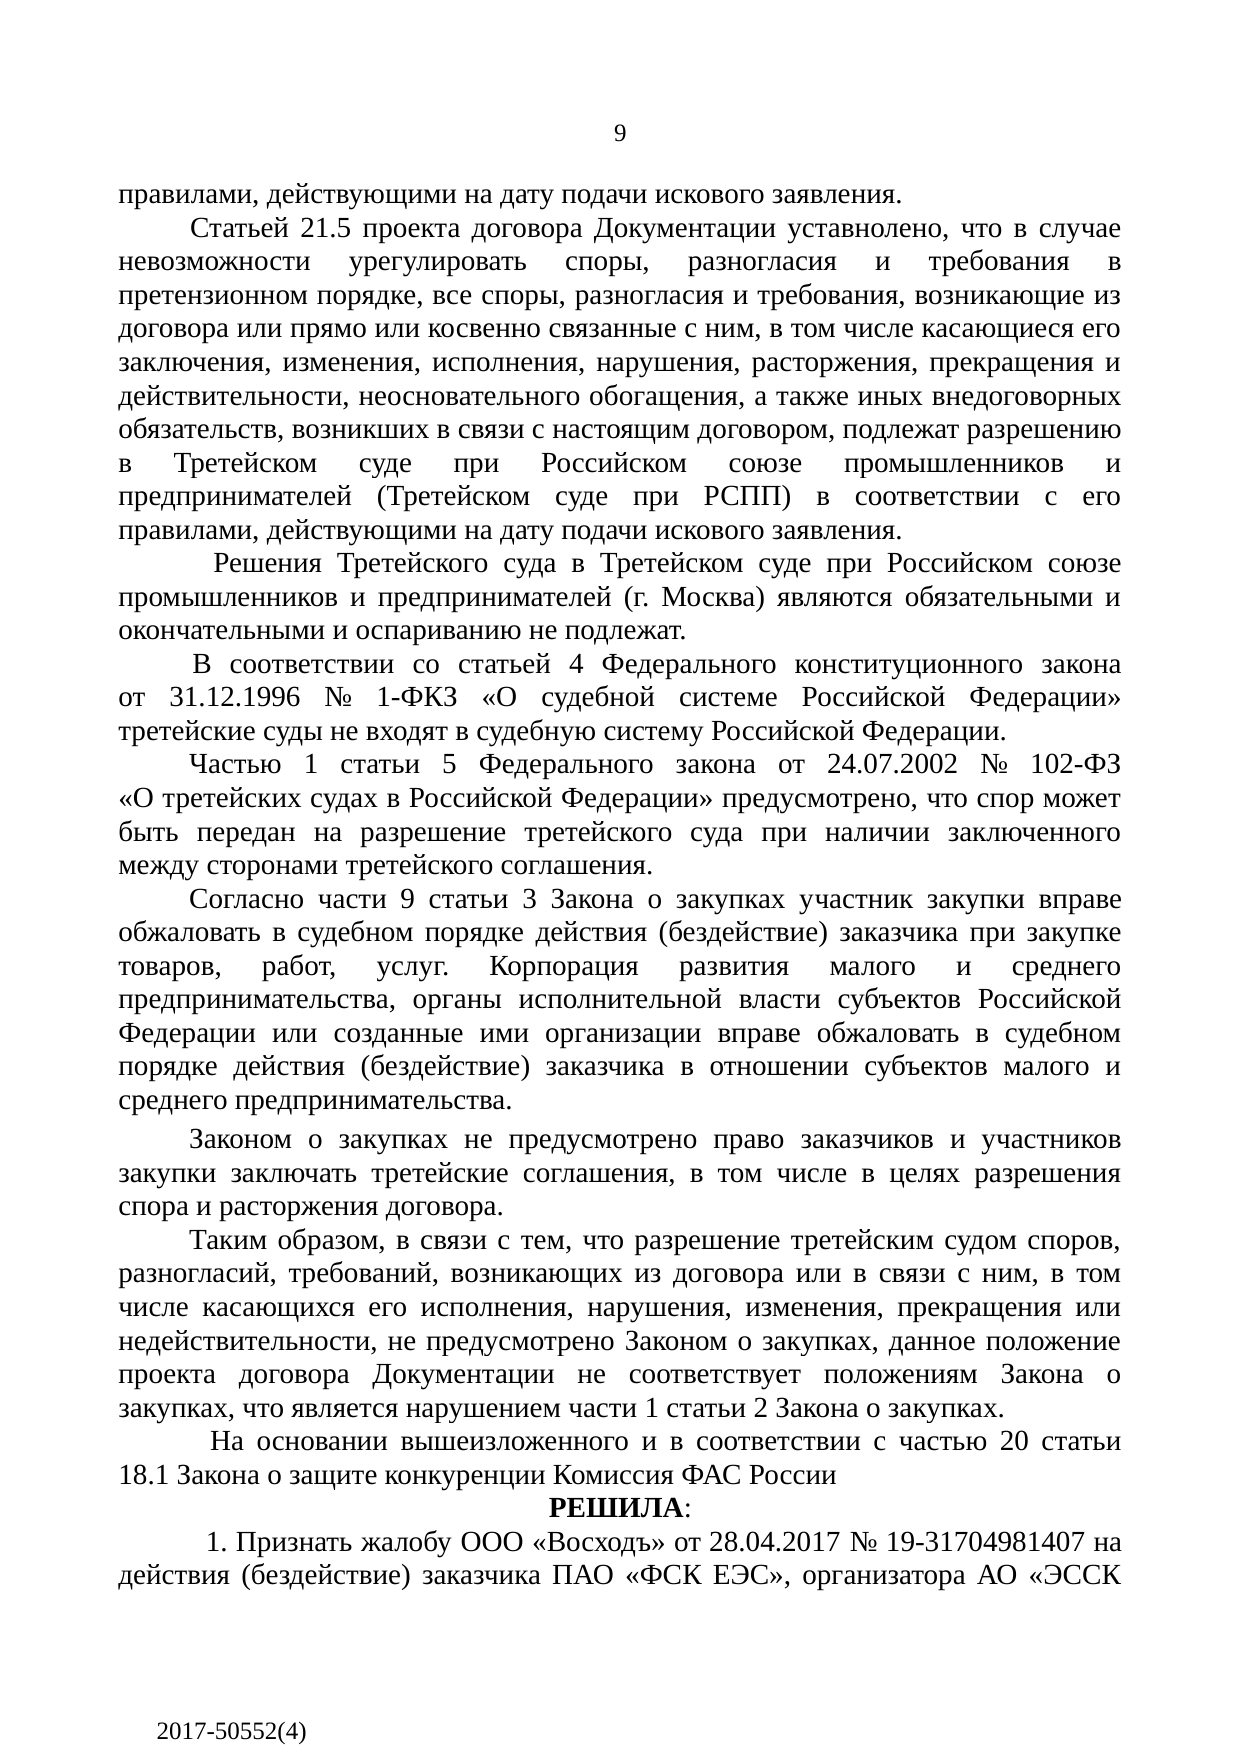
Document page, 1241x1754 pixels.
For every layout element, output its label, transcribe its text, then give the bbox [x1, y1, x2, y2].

text Таким образом, в связи с тем, что разрешение третейским судом споров, разногласий, требований, возникающих из договора или в связи с ним, в том числе касающихся его исполнения, нарушения, изменения, прекращения или недействительности, не предусмотрено Законом о закупках, данное положение проекта договора Документации не соответствует положениям Закона о закупках, что является нарушением части 1 статьи 2 Закона о закупках. [118, 1222, 1122, 1423]
text В соответствии со статьей 4 Федерального конституционного закона от 31.12.1996 № 1-ФКЗ «О судебной системе Российской Федерации» третейские суды не входят в судебную систему Российской Федерации. [118, 646, 1122, 747]
text 1. Признать жалобу ООО «Восходъ» от 28.04.2017 № 19-31704981407 на действия (бездействие) заказчика ПАО «ФСК ЕЭС», организатора АО «ЭССК [118, 1524, 1122, 1591]
text Согласно части 9 статьи 3 Закона о закупках участник закупки вправе обжаловать в судебном порядке действия (бездействие) заказчика при закупке товаров, работ, услуг. Корпорация развития малого и среднего предпринимательства, органы исполнительной власти субъектов Российской Федерации или созданные ими организации вправе обжаловать в судебном порядке действия (бездействие) заказчика в отношении субъектов малого и среднего предпринимательства. [118, 881, 1122, 1116]
text Законом о закупках не предусмотрено право заказчиков и участников закупки заключать третейские соглашения, в том числе в целях разрешения спора и расторжения договора. [118, 1121, 1122, 1222]
text правилами, действующими на дату подачи искового заявления. [118, 176, 1122, 210]
text Статьей 21.5 проекта договора Документации уставнолено, что в случае невозможности урегулировать споры, разногласия и требования в претензионном порядке, все споры, разногласия и требования, возникающие из договора или прямо или косвенно связанные с ним, в том числе касающиеся его заключения, изменения, исполнения, нарушения, расторжения, прекращения и действительности, неосновательного обогащения, а также иных внедоговорных обязательств, возникших в связи с настоящим договором, подлежат разрешению в Третейском суде при Российском союзе промышленников и предпринимателей (Третейском суде при РСПП) в соответствии с его правилами, действующими на дату подачи искового заявления. [118, 210, 1122, 545]
text РЕШИЛА: [118, 1490, 1122, 1524]
text Решения Третейского суда в Третейском суде при Российском союзе промышленников и предпринимателей (г. Москва) являются обязательными и окончательными и оспариванию не подлежат. [118, 545, 1122, 646]
text На основании вышеизложенного и в соответствии с частью 20 статьи 18.1 Закона о защите конкуренции Комиссия ФАС России [118, 1423, 1122, 1490]
text Частью 1 статьи 5 Федерального закона от 24.07.2002 № 102-ФЗ «О третейских судах в Российской Федерации» предусмотрено, что спор может быть передан на разрешение третейского суда при наличии заключенного между сторонами третейского соглашения. [118, 747, 1122, 881]
